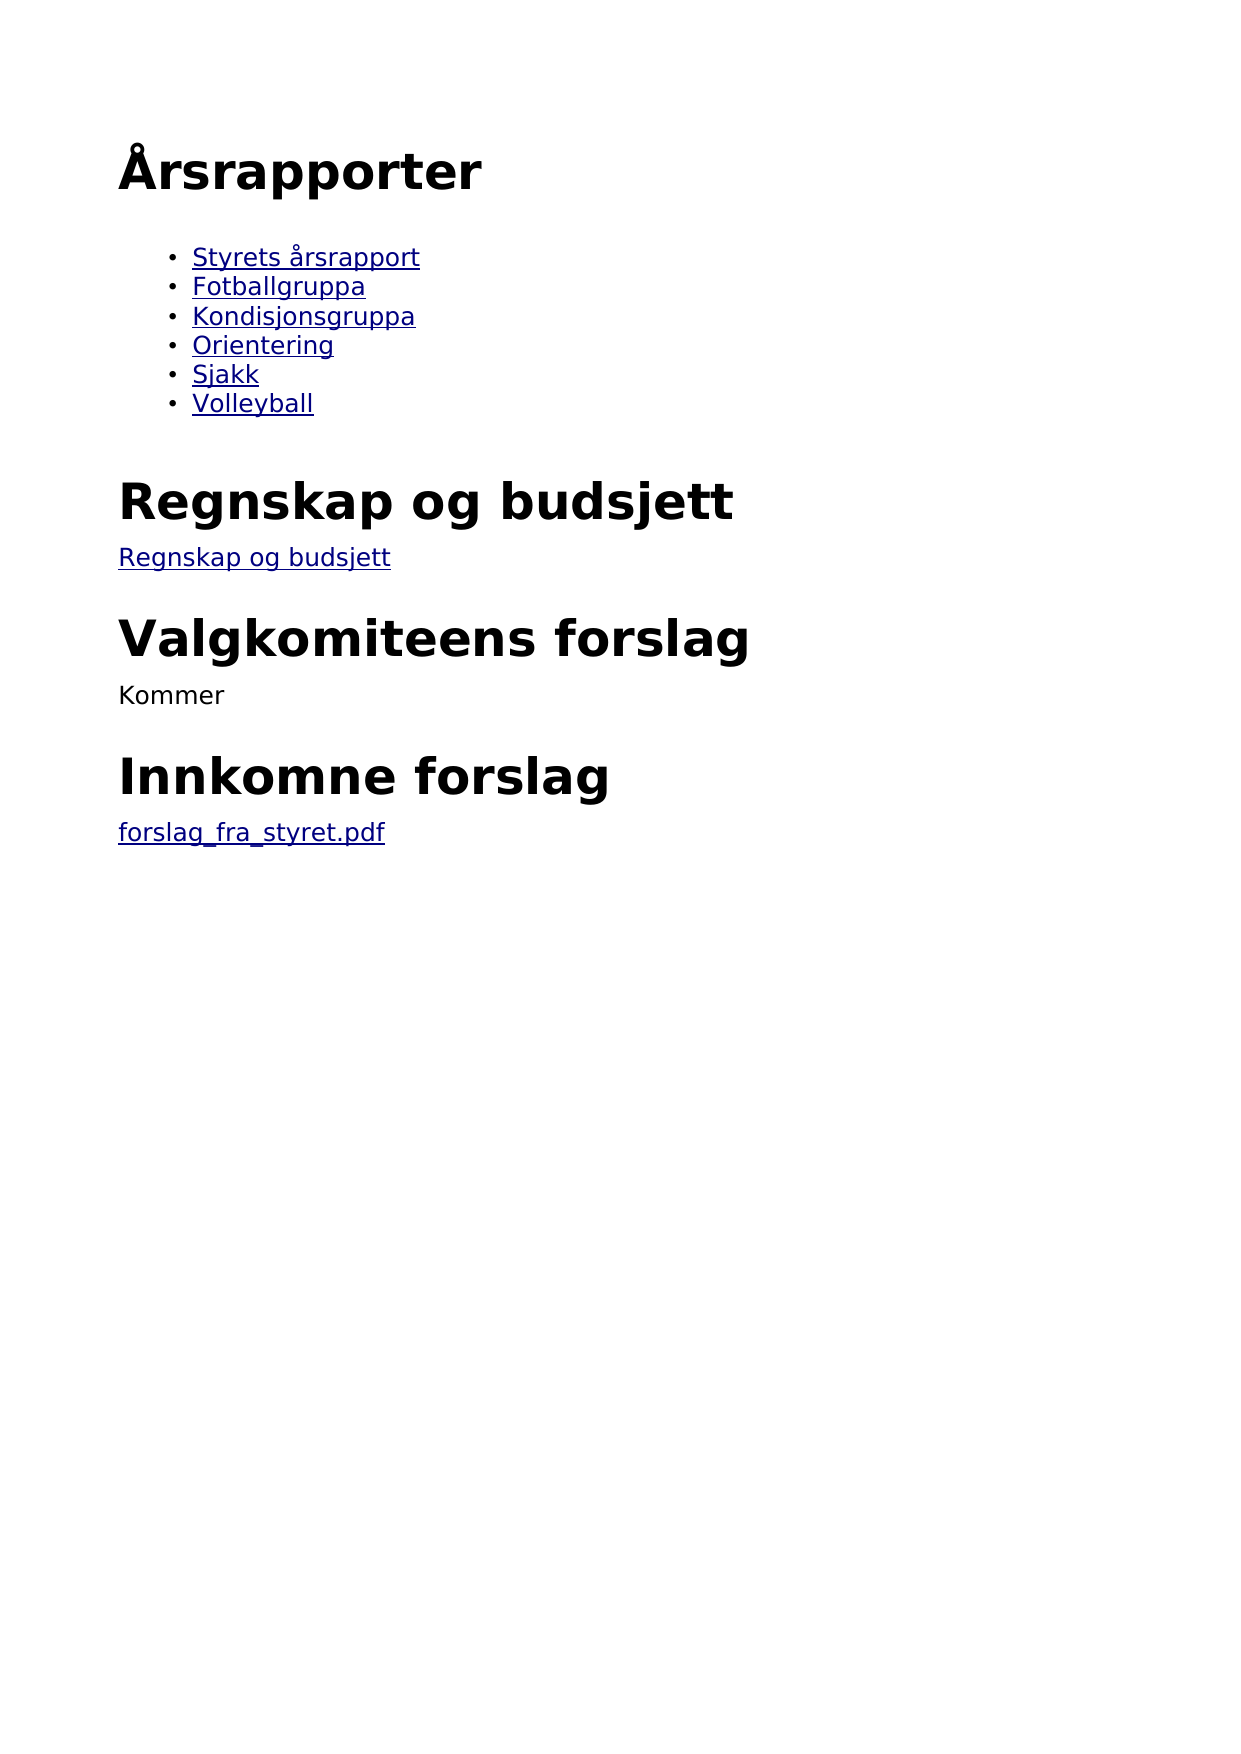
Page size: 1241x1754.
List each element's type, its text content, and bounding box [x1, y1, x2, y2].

list Kondisjonsgruppa [177, 302, 1122, 331]
list Sjakk [177, 360, 1122, 389]
text Kommer [118, 681, 1122, 710]
list Orientering [177, 331, 1122, 360]
list Styrets årsrapport [177, 243, 1122, 272]
list Volleyball [177, 389, 1122, 418]
text Regnskap og budsjett [118, 543, 1122, 573]
subtitle Valgkomiteens forslag [118, 610, 1122, 668]
list Fotballgruppa [177, 272, 1122, 302]
subtitle Regnskap og budsjett [118, 473, 1122, 531]
text forslag_fra_styret.pdf [118, 818, 1122, 847]
subtitle Årsrapporter [118, 143, 1122, 201]
subtitle Innkomne forslag [118, 748, 1122, 806]
